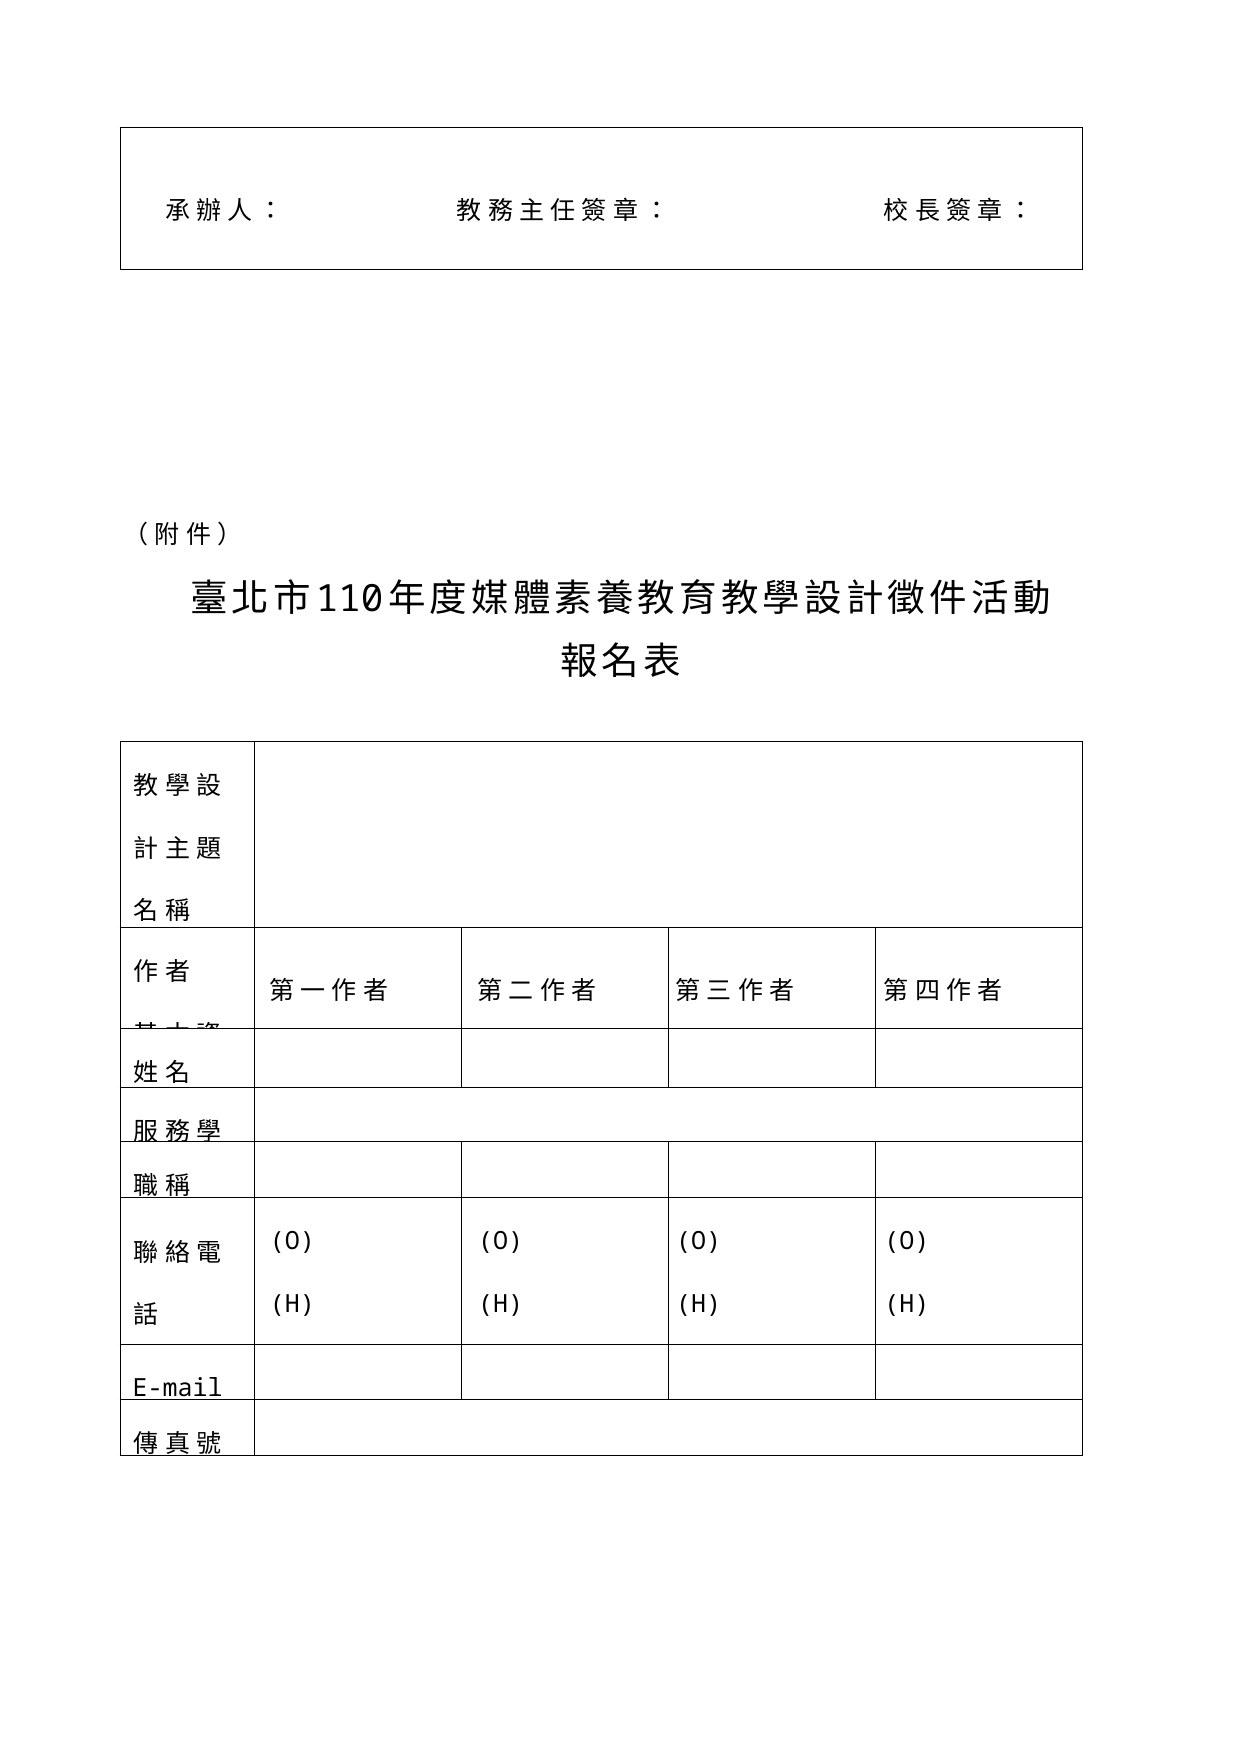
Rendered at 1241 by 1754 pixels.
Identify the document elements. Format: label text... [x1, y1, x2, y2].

table_cell [669, 1345, 875, 1399]
table_cell [255, 1142, 461, 1197]
table_cell [255, 1029, 461, 1087]
table_cell 承辦人： 教務主任簽章： 校長簽章： [121, 128, 1082, 269]
table_cell [255, 1088, 1082, 1141]
table_cell [255, 1400, 1082, 1455]
table_cell 第二作者 [462, 928, 668, 1028]
table_cell [462, 1029, 668, 1087]
table_cell [462, 1142, 668, 1197]
table_cell 作者 基本資料 [121, 928, 254, 1028]
table_cell 傳真號碼 [121, 1400, 254, 1455]
table_cell (O) (H) (行動) [462, 1198, 668, 1344]
table_cell [255, 1345, 461, 1399]
table_cell [876, 1345, 1082, 1399]
table_cell [876, 1029, 1082, 1087]
table_header 教學設計主題名稱 [121, 742, 254, 927]
table_cell [669, 1029, 875, 1087]
table_cell [669, 1142, 875, 1197]
table_cell E-mail [121, 1345, 254, 1399]
table_cell (O) (H) (行動) [255, 1198, 461, 1344]
table_cell 姓名 [121, 1029, 254, 1087]
table_cell 第四作者 [876, 928, 1082, 1028]
table_header [255, 742, 1082, 927]
text （附件） [120, 491, 1120, 554]
text 臺北市110年度媒體素養教育教學設計徵件活動 [120, 554, 1120, 616]
table_cell 職稱 [121, 1142, 254, 1197]
table_cell 第三作者 [669, 928, 875, 1028]
table_cell (O) (H) (行動) [876, 1198, 1082, 1344]
table_cell 服務學校 [121, 1088, 254, 1141]
table_cell [876, 1142, 1082, 1197]
text 報名表 [120, 616, 1120, 679]
table_cell (O) (H) (行動) [669, 1198, 875, 1344]
table_cell 第一作者 [255, 928, 461, 1028]
table_cell 聯絡電話 [121, 1198, 254, 1344]
table_cell [462, 1345, 668, 1399]
